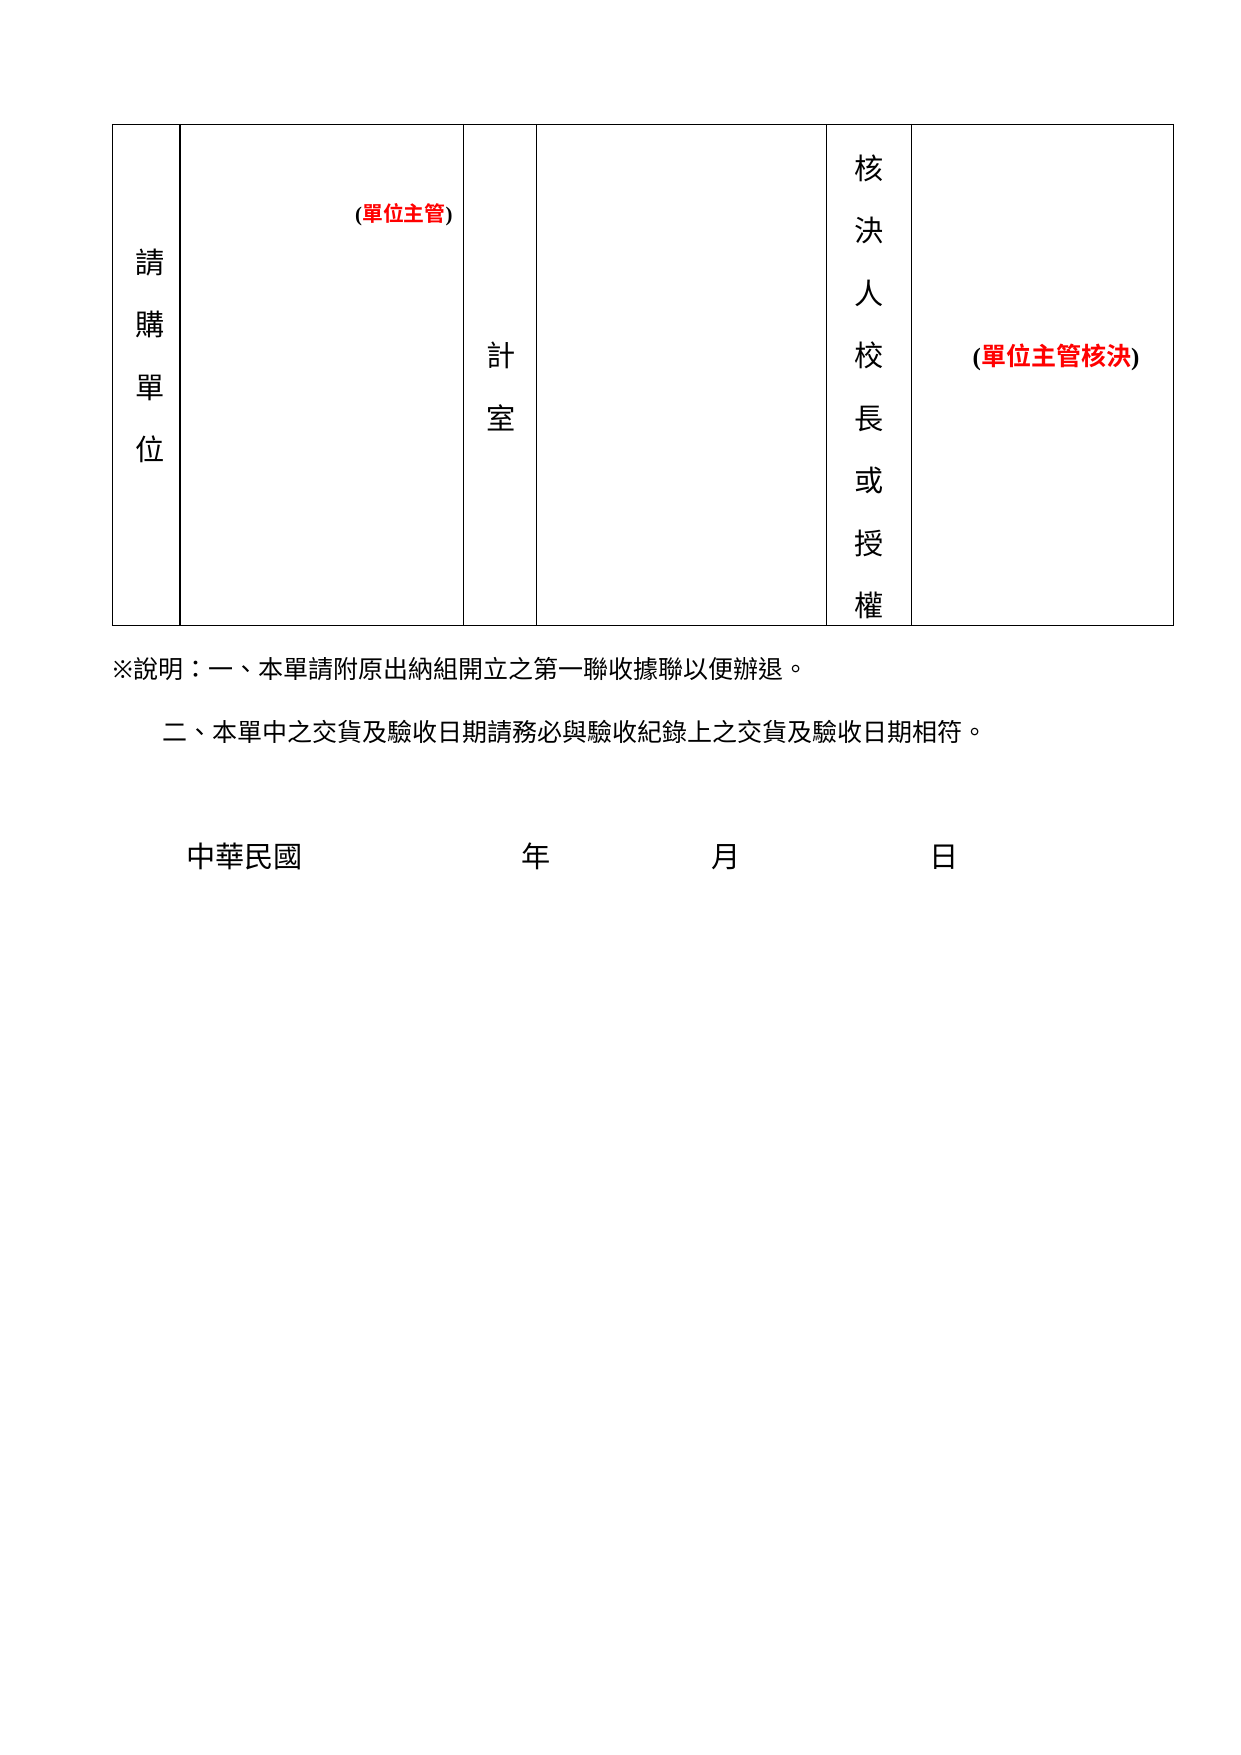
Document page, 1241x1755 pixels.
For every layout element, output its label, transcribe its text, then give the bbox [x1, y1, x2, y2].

text [545, 556, 617, 588]
table_header 核決人 校長或授權 [827, 125, 911, 625]
table_header [537, 125, 826, 625]
text 中華民國 年 月 日 [186, 813, 1106, 876]
text 二、本單中之交貨及驗收日期請務必與驗收紀錄上之交貨及驗收日期相符。 [112, 688, 1106, 751]
table_cell (單位主管) [181, 125, 463, 625]
text ※說明：一、本單請附原出納組開立之第一聯收據聯以便辦退。 [112, 626, 1106, 688]
table_header 請購單位 [113, 125, 179, 625]
table_header (單位主管核決) [912, 125, 1173, 625]
table_header 計室 [464, 125, 536, 625]
